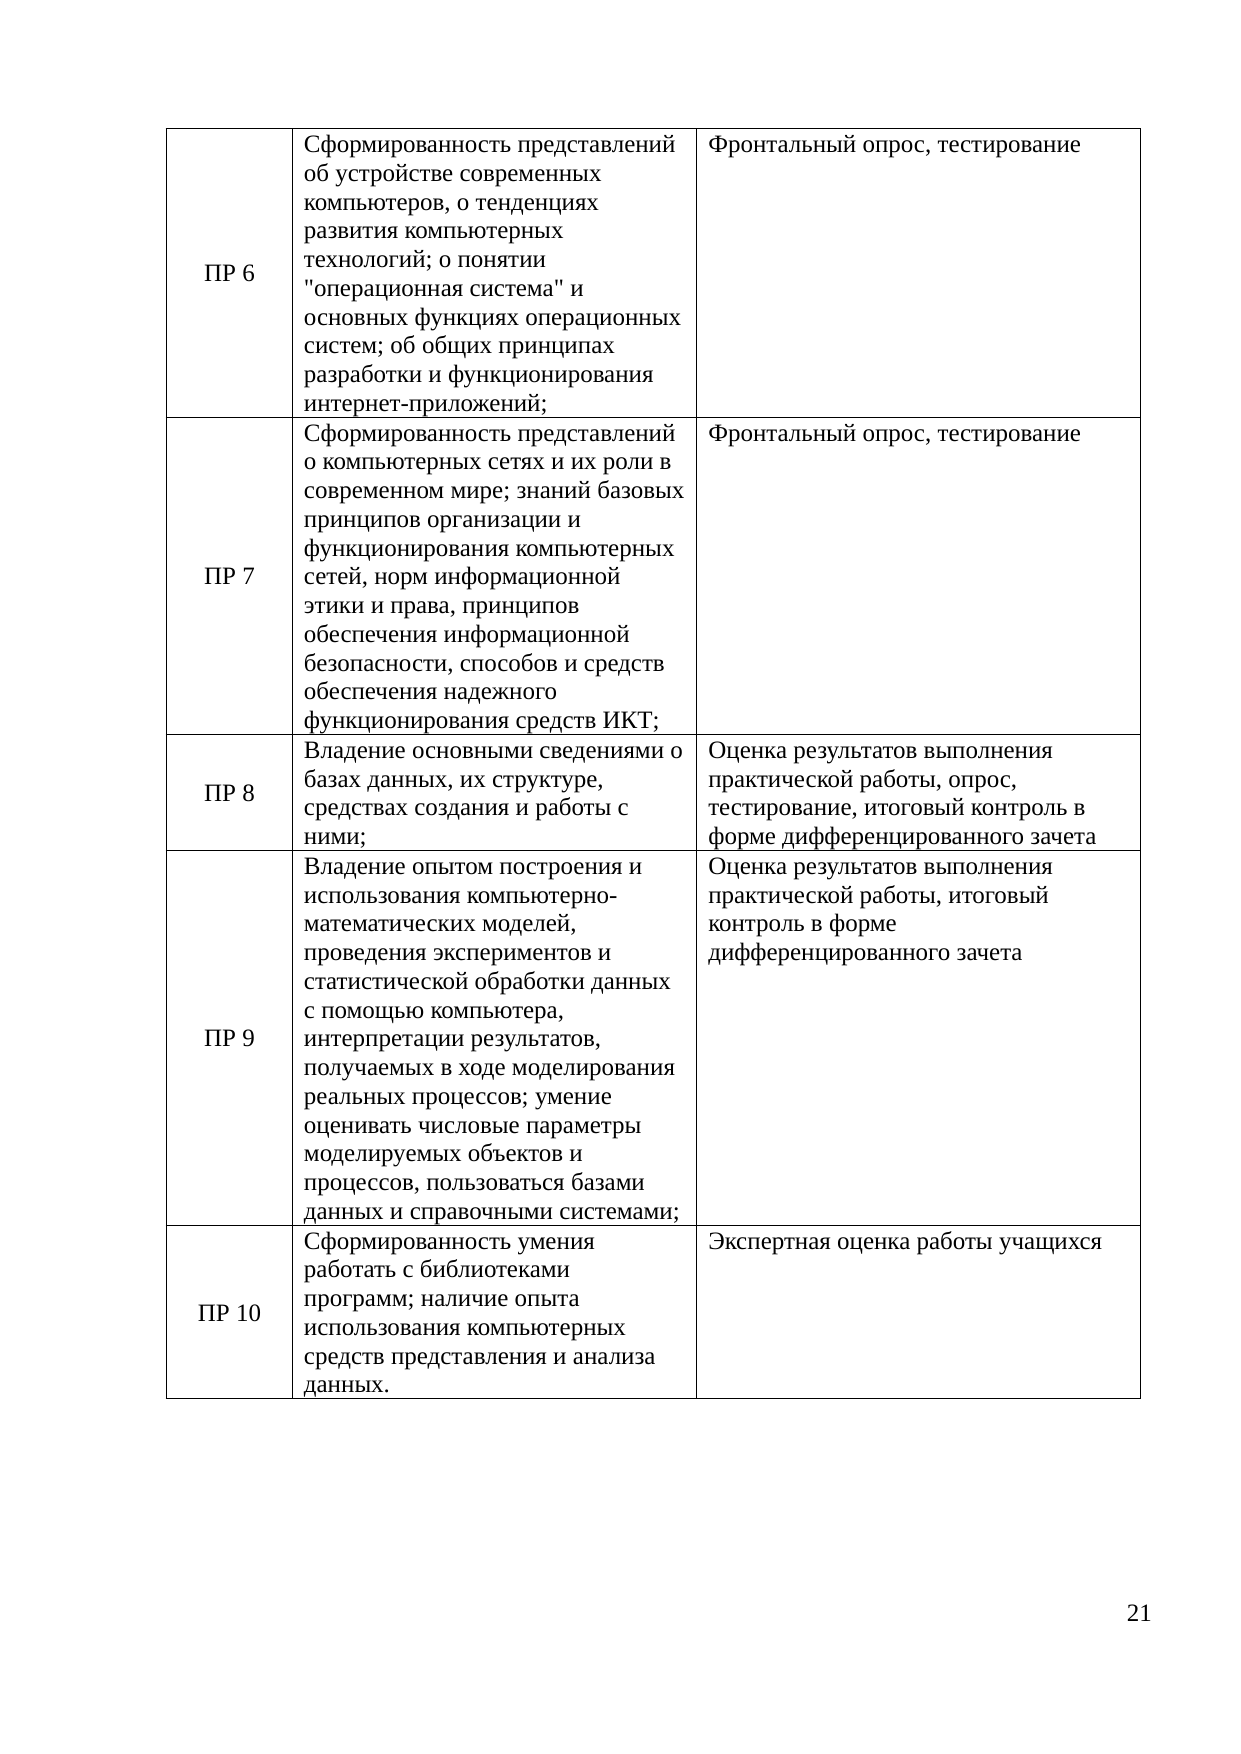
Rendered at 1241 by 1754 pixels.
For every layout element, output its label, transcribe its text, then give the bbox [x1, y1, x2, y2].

table_cell ПР 10 [167, 1226, 292, 1398]
table_cell Сформированность представлений о компьютерных сетях и их роли в современном мире; знаний базовых принципов организации и функционирования компьютерных сетей, норм информационной этики и права, принципов обеспечения информационной безопасности, способов и средств обеспечения надежного функционирования средств ИКТ; [293, 418, 696, 734]
table_cell Оценка результатов выполнения практической работы, опрос, тестирование, итоговый контроль в форме дифференцированного зачета [697, 735, 1140, 850]
table_cell ПР 7 [167, 418, 292, 734]
table_cell Экспертная оценка работы учащихся [697, 1226, 1140, 1398]
table_cell ПР 8 [167, 735, 292, 850]
table_cell Фронтальный опрос, тестирование [697, 418, 1140, 734]
table_cell Оценка результатов выполнения практической работы, итоговый контроль в форме дифференцированного зачета [697, 851, 1140, 1225]
table_header Сформированность представлений об устройстве современных компьютеров, о тенденциях развития компьютерных технологий; о понятии "операционная система" и основных функциях операционных систем; об общих принципах разработки и функционирования интернет-приложений; [293, 129, 696, 417]
table_header Фронтальный опрос, тестирование [697, 129, 1140, 417]
table_header ПР 6 [167, 129, 292, 417]
table_cell ПР 9 [167, 851, 292, 1225]
table_cell Сформированность умения работать с библиотеками программ; наличие опыта использования компьютерных средств представления и анализа данных. [293, 1226, 696, 1398]
table_cell Владение опытом построения и использования компьютерно-математических моделей, проведения экспериментов и статистической обработки данных с помощью компьютера, интерпретации результатов, получаемых в ходе моделирования реальных процессов; умение оценивать числовые параметры моделируемых объектов и процессов, пользоваться базами данных и справочными системами; [293, 851, 696, 1225]
table_cell Владение основными сведениями о базах данных, их структуре, средствах создания и работы с ними; [293, 735, 696, 850]
